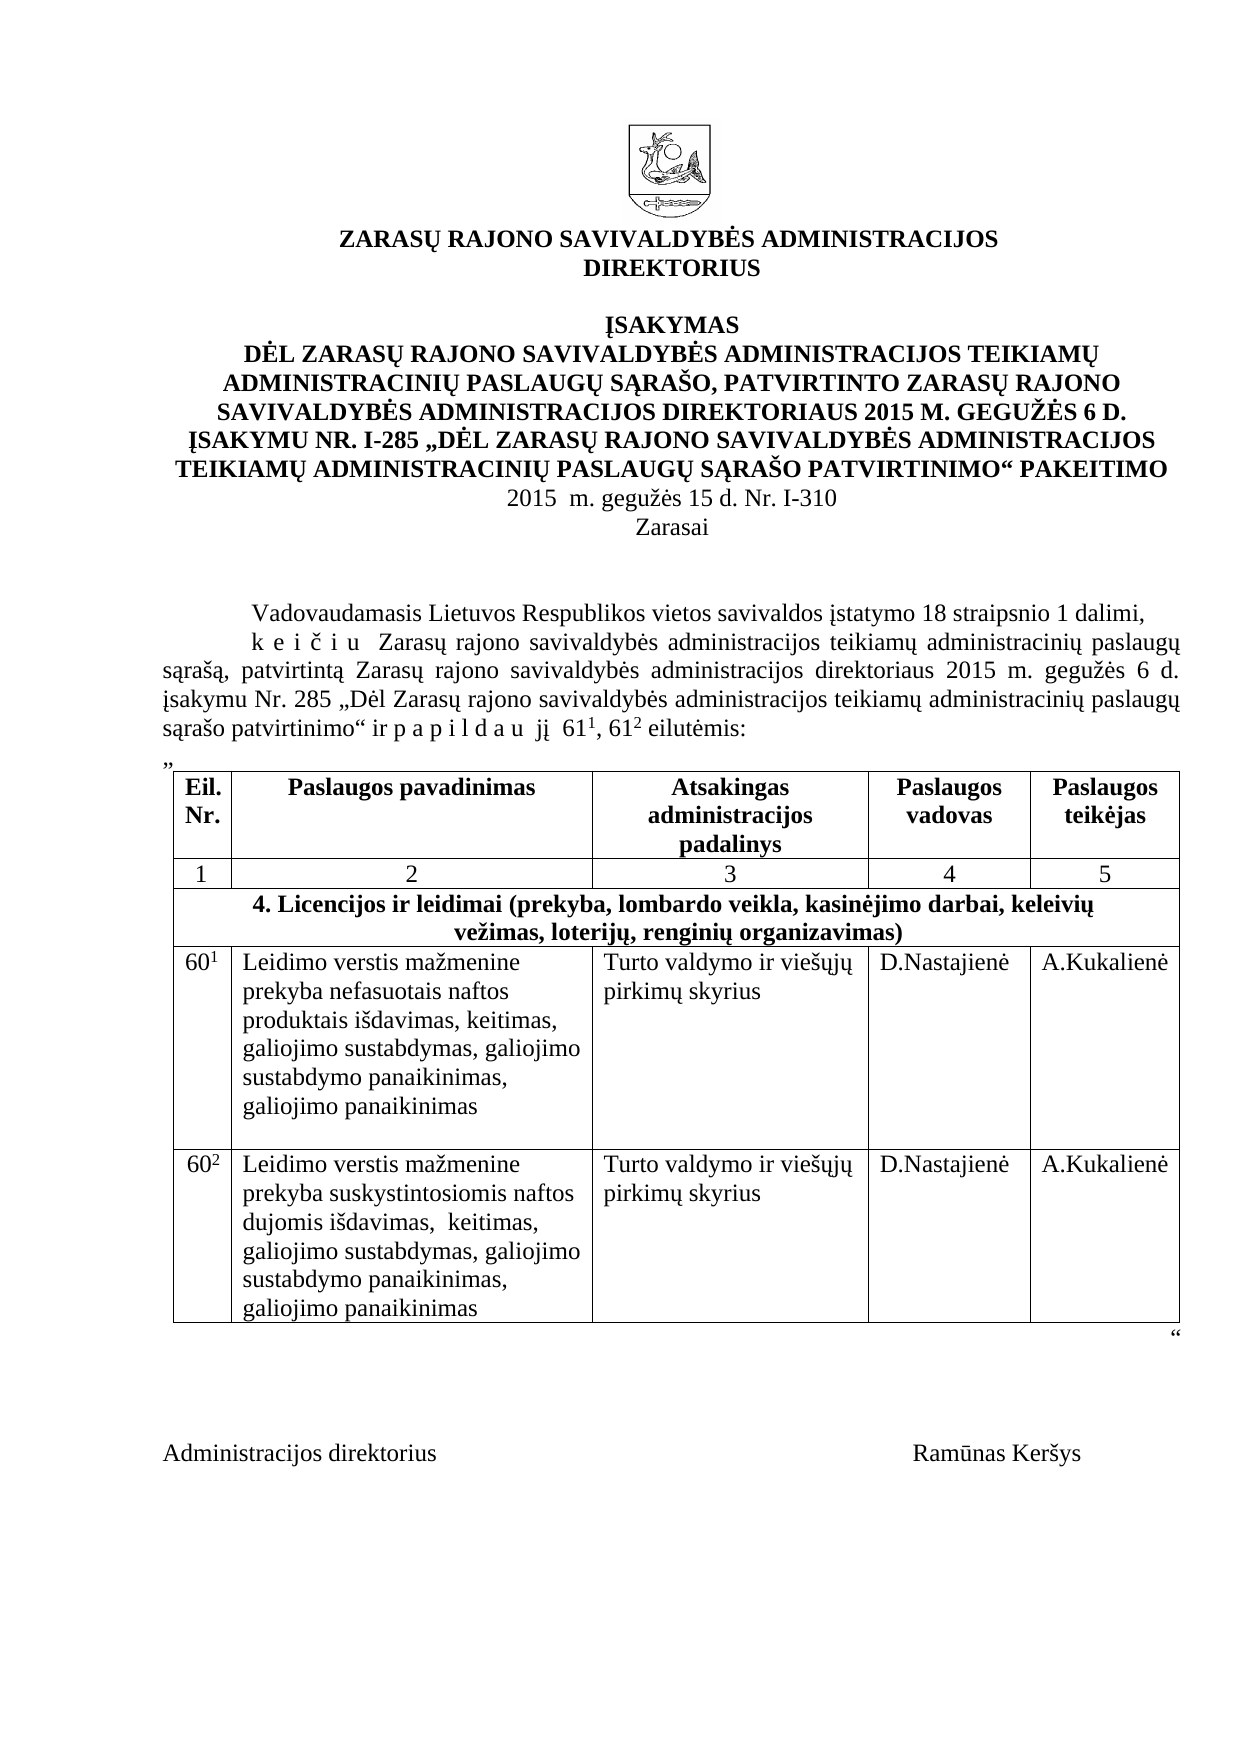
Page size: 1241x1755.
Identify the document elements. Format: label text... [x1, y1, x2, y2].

table_header Atsakingas administracijos padalinys [593, 772, 868, 858]
table_cell 5 [1031, 859, 1179, 888]
table_cell 4 [869, 859, 1030, 888]
table_cell 4. Licencijos ir leidimai (prekyba, lombardo veikla, kasinėjimo darbai, keleivių vežimas, loterijų, renginių organizavimas) [174, 889, 1179, 946]
table_cell 1 [174, 859, 231, 888]
table_cell 3 [593, 859, 868, 888]
table_cell 601 [174, 947, 231, 1148]
table_cell Turto valdymo ir viešųjų pirkimų skyrius [593, 1150, 868, 1322]
table_header Paslaugos teikėjas [1031, 772, 1179, 858]
text Administracijos direktorius Ramūnas Keršys [162, 1438, 1181, 1467]
table_cell Leidimo verstis mažmenine prekyba nefasuotais naftos produktais išdavimas, keitimas, galiojimo sustabdymas, galiojimo sustabdymo panaikinimas, galiojimo panaikinimas [232, 947, 592, 1148]
table_cell D.Nastajienė [869, 1150, 1030, 1322]
table_header Paslaugos pavadinimas [232, 772, 592, 858]
table_cell 2 [232, 859, 592, 888]
text DIREKTORIUS [162, 253, 1181, 282]
text ĮSAKYMAS [162, 311, 1181, 339]
table_cell D.Nastajienė [869, 947, 1030, 1148]
text Zarasai [162, 512, 1181, 541]
text “ [162, 1323, 1181, 1352]
text 2015 m. gegužės 15 d. Nr. I-310 [162, 483, 1181, 512]
table_header Paslaugos vadovas [869, 772, 1030, 858]
table_cell Leidimo verstis mažmenine prekyba suskystintosiomis naftos dujomis išdavimas, keitimas, galiojimo sustabdymas, galiojimo sustabdymo panaikinimas, galiojimo panaikinimas [232, 1150, 592, 1322]
table_cell A.Kukalienė [1031, 947, 1179, 1148]
text „ [162, 742, 1181, 771]
table_cell 602 [174, 1150, 231, 1322]
text Vadovaudamasis Lietuvos Respublikos vietos savivaldos įstatymo 18 straipsnio 1 dalimi, [162, 598, 1181, 627]
text DĖL ZARASŲ RAJONO SAVIVALDYBĖS ADMINISTRACIJOS TEIKIAMŲ ADMINISTRACINIŲ PASLAUGŲ SĄRAŠO, patvirtinto ZARASŲ RAJONO SAVIVALDYBĖS ADMINISTRACIJOS direktoriaus 2015 m. gegužės 6 d. įsakymu nr. i-285 „DĖL ZARASŲ RAJONO SAVIVALDYBĖS ADMINISTRACIJOS TEIKIAMŲ ADMINISTRACINIŲ PASLAUGŲ SĄRAŠO PATVIRTINIMO“ pakeitimo [162, 339, 1181, 483]
text k e i č i u Zarasų rajono savivaldybės administracijos teikiamų administracinių paslaugų sąrašą, patvirtintą Zarasų rajono savivaldybės administracijos direktoriaus 2015 m. gegužės 6 d. įsakymu Nr. 285 „Dėl Zarasų rajono savivaldybės administracijos teikiamų administracinių paslaugų sąrašo patvirtinimo“ ir p a p i l d a u jį 611, 612 eilutėmis: [162, 627, 1181, 742]
table_cell A.Kukalienė [1031, 1150, 1179, 1322]
text ZARASŲ RAJONO SAVIVALDYBĖs ADMINISTRACIJOS [162, 224, 1181, 253]
table_header Eil. Nr. [174, 772, 231, 858]
table_cell Turto valdymo ir viešųjų pirkimų skyrius [593, 947, 868, 1148]
